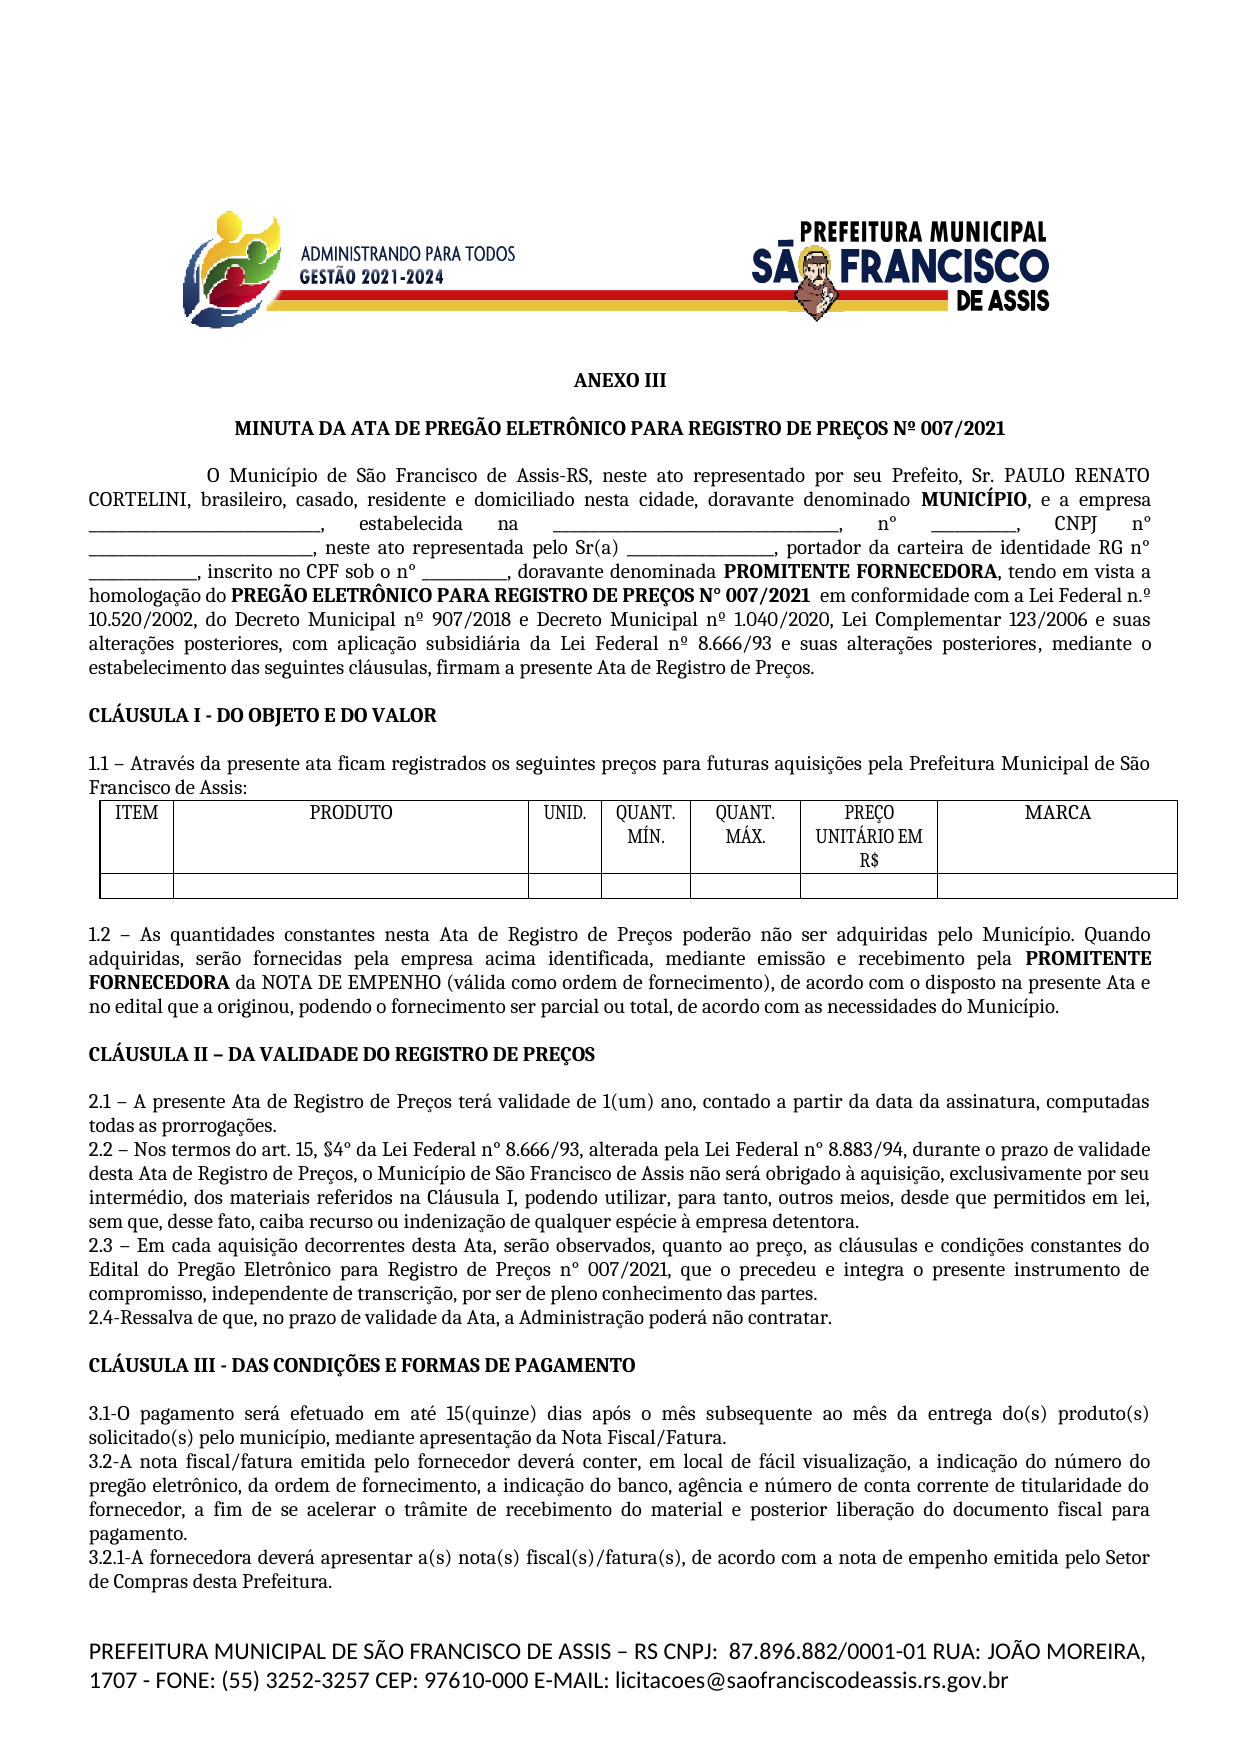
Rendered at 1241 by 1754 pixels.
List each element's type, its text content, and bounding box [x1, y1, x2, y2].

text 2.1 – A presente Ata de Registro de Preços terá validade de 1(um) ano, contado a partir da data da assinatura, computadas todas as prorrogações. [89, 1090, 1152, 1138]
table_header MARCA [938, 801, 1177, 872]
table_cell [101, 874, 173, 897]
text 1.2 – As quantidades constantes nesta Ata de Registro de Preços poderão não ser adquiridas pelo Município. Quando adquiridas, serão fornecidas pela empresa acima identificada, mediante emissão e recebimento pela PROMITENTE FORNECEDORA da NOTA DE EMPENHO (válida como ordem de fornecimento), de acordo com o disposto na presente Ata e no edital que a originou, podendo o fornecimento ser parcial ou total, de acordo com as necessidades do Município. [89, 922, 1152, 1018]
text MINUTA DA ATA DE PREGÃO ELETRÔNICO PARA REGISTRO DE PREÇOS Nº 007/2021 [89, 416, 1152, 440]
text 3.1-O pagamento será efetuado em até 15(quinze) dias após o mês subsequente ao mês da entrega do(s) produto(s) solicitado(s) pelo município, mediante apresentação da Nota Fiscal/Fatura. [89, 1402, 1152, 1449]
text CLÁUSULA II – DA VALIDADE DO REGISTRO DE PREÇOS [89, 1042, 1152, 1066]
table_cell [529, 874, 601, 897]
text 2.4-Ressalva de que, no prazo de validade da Ata, a Administração poderá não contratar. [89, 1306, 1152, 1330]
text O Município de São Francisco de Assis-RS, neste ato representado por seu Prefeito, Sr. PAULO RENATO CORTELINI, brasileiro, casado, residente e domiciliado nesta cidade, doravante denominado MUNICÍPIO, e a empresa ______________________________, estabelecida na _____________________________________, n° ___________, CNPJ n° _____________________________, neste ato representada pelo Sr(a) ___________________, portador da carteira de identidade RG n° ______________, inscrito no CPF sob o n° ___________, doravante denominada PROMITENTE FORNECEDORA, tendo em vista a homologação do PREGÃO ELETRÔNICO PARA REGISTRO DE PREÇOS N° 007/2021 em conformidade com a Lei Federal n.º 10.520/2002, do Decreto Municipal nº 907/2018 e Decreto Municipal nº 1.040/2020, Lei Complementar 123/2006 e suas alterações posteriores, com aplicação subsidiária da Lei Federal nº 8.666/93 e suas alterações posteriores, mediante o estabelecimento das seguintes cláusulas, firmam a presente Ata de Registro de Preços. [89, 464, 1152, 680]
table_header QUANT. MÍN. [602, 801, 690, 872]
table_header QUANT. MÁX. [691, 801, 800, 872]
text 2.3 – Em cada aquisição decorrentes desta Ata, serão observados, quanto ao preço, as cláusulas e condições constantes do Edital do Pregão Eletrônico para Registro de Preços n° 007/2021, que o precedeu e integra o presente instrumento de compromisso, independente de transcrição, por ser de pleno conhecimento das partes. [89, 1234, 1152, 1306]
table_cell [602, 874, 690, 897]
text 1.1 – Através da presente ata ficam registrados os seguintes preços para futuras aquisições pela Prefeitura Municipal de São Francisco de Assis: [89, 752, 1152, 799]
text ANEXO III [89, 368, 1152, 392]
text 3.2.1-A fornecedora deverá apresentar a(s) nota(s) fiscal(s)/fatura(s), de acordo com a nota de empenho emitida pelo Setor de Compras desta Prefeitura. [89, 1545, 1152, 1593]
table_cell [174, 874, 528, 897]
table_cell [691, 874, 800, 897]
text 3.2-A nota fiscal/fatura emitida pelo fornecedor deverá conter, em local de fácil visualização, a indicação do número do pregão eletrônico, da ordem de fornecimento, a indicação do banco, agência e número de conta corrente de titularidade do fornecedor, a fim de se acelerar o trâmite de recebimento do material e posterior liberação do documento fiscal para pagamento. [89, 1449, 1152, 1545]
table_header UNID. [529, 801, 601, 872]
table_cell [938, 874, 1177, 897]
text CLÁUSULA I - DO OBJETO E DO VALOR [89, 704, 1152, 728]
text 2.2 – Nos termos do art. 15, §4° da Lei Federal n° 8.666/93, alterada pela Lei Federal n° 8.883/94, durante o prazo de validade desta Ata de Registro de Preços, o Município de São Francisco de Assis não será obrigado à aquisição, exclusivamente por seu intermédio, dos materiais referidos na Cláusula I, podendo utilizar, para tanto, outros meios, desde que permitidos em lei, sem que, desse fato, caiba recurso ou indenização de qualquer espécie à empresa detentora. [89, 1138, 1152, 1234]
table_header ITEM [101, 801, 173, 872]
text CLÁUSULA III - DAS CONDIÇÕES E FORMAS DE PAGAMENTO [89, 1354, 1152, 1378]
table_header PREÇO UNITÁRIO EM R$ [801, 801, 937, 872]
table_cell [801, 874, 937, 897]
table_header PRODUTO [174, 801, 528, 872]
